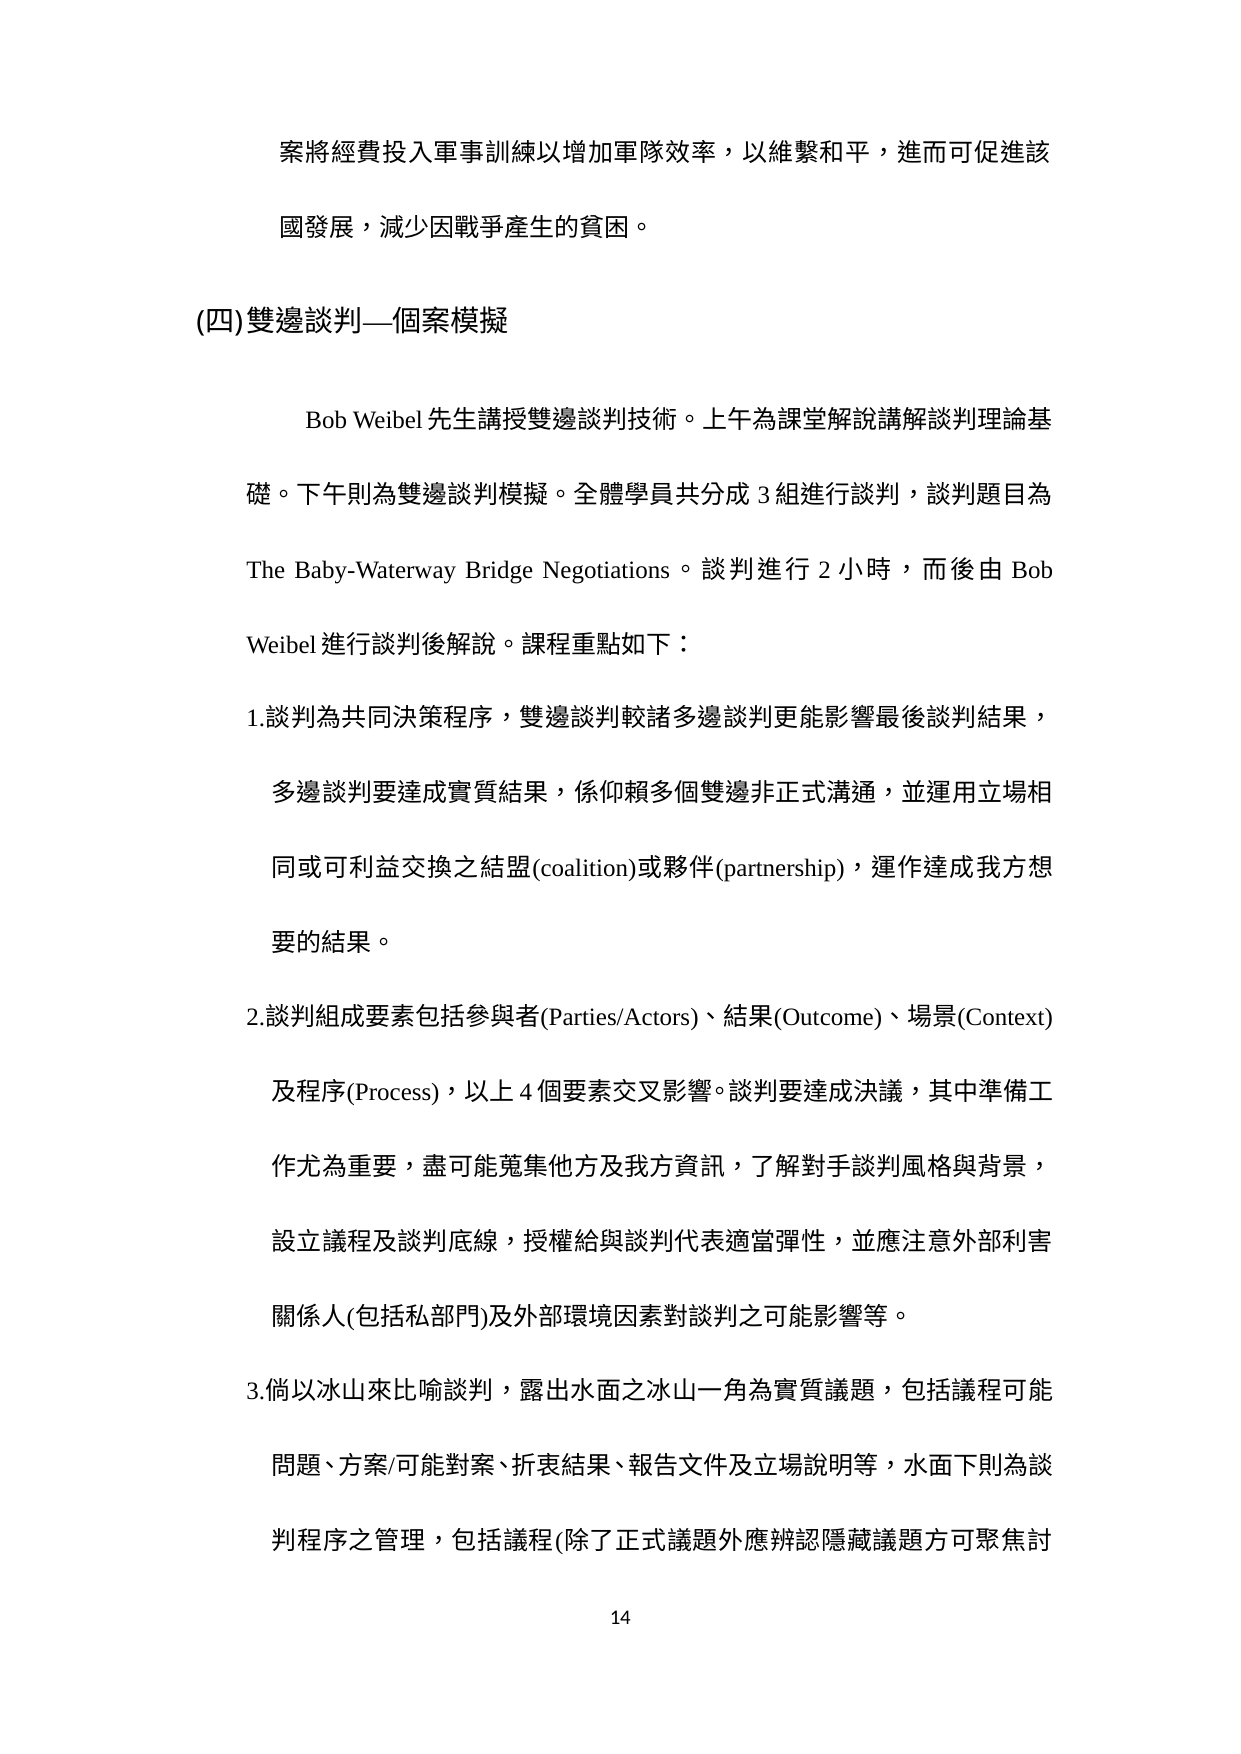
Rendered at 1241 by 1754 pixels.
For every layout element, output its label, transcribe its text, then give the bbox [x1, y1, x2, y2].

text 案將經費投入軍事訓練以增加軍隊效率，以維繫和平，進而可促進該國發展，減少因戰爭產生的貧困。 [263, 132, 1053, 245]
text Bob Weibel先生講授雙邊談判技術。上午為課堂解說講解談判理論基礎。下午則為雙邊談判模擬。全體學員共分成3組進行談判，談判題目為The Baby-Waterway Bridge Negotiations。談判進行2小時，而後由Bob Weibel進行談判後解說。課程重點如下： [246, 398, 1053, 661]
text 3.倘以冰山來比喻談判，露出水面之冰山一角為實質議題，包括議程可能問題、方案/可能對案、折衷結果、報告文件及立場說明等，水面下則為談判程序之管理，包括議程(除了正式議題外應辨認隱藏議題方可聚焦討 [246, 1370, 1053, 1557]
text 1.談判為共同決策程序，雙邊談判較諸多邊談判更能影響最後談判結果，多邊談判要達成實質結果，係仰賴多個雙邊非正式溝通，並運用立場相同或可利益交換之結盟(coalition)或夥伴(partnership)，運作達成我方想要的結果。 [246, 697, 1053, 960]
text 2.談判組成要素包括參與者(Parties/Actors)、結果(Outcome)、場景(Context)及程序(Process)，以上4個要素交叉影響。談判要達成決議，其中準備工作尤為重要，盡可能蒐集他方及我方資訊，了解對手談判風格與背景，設立議程及談判底線，授權給與談判代表適當彈性，並應注意外部利害關係人(包括私部門)及外部環境因素對談判之可能影響等。 [246, 996, 1053, 1333]
subtitle 雙邊談判—個案模擬 [196, 281, 1053, 356]
